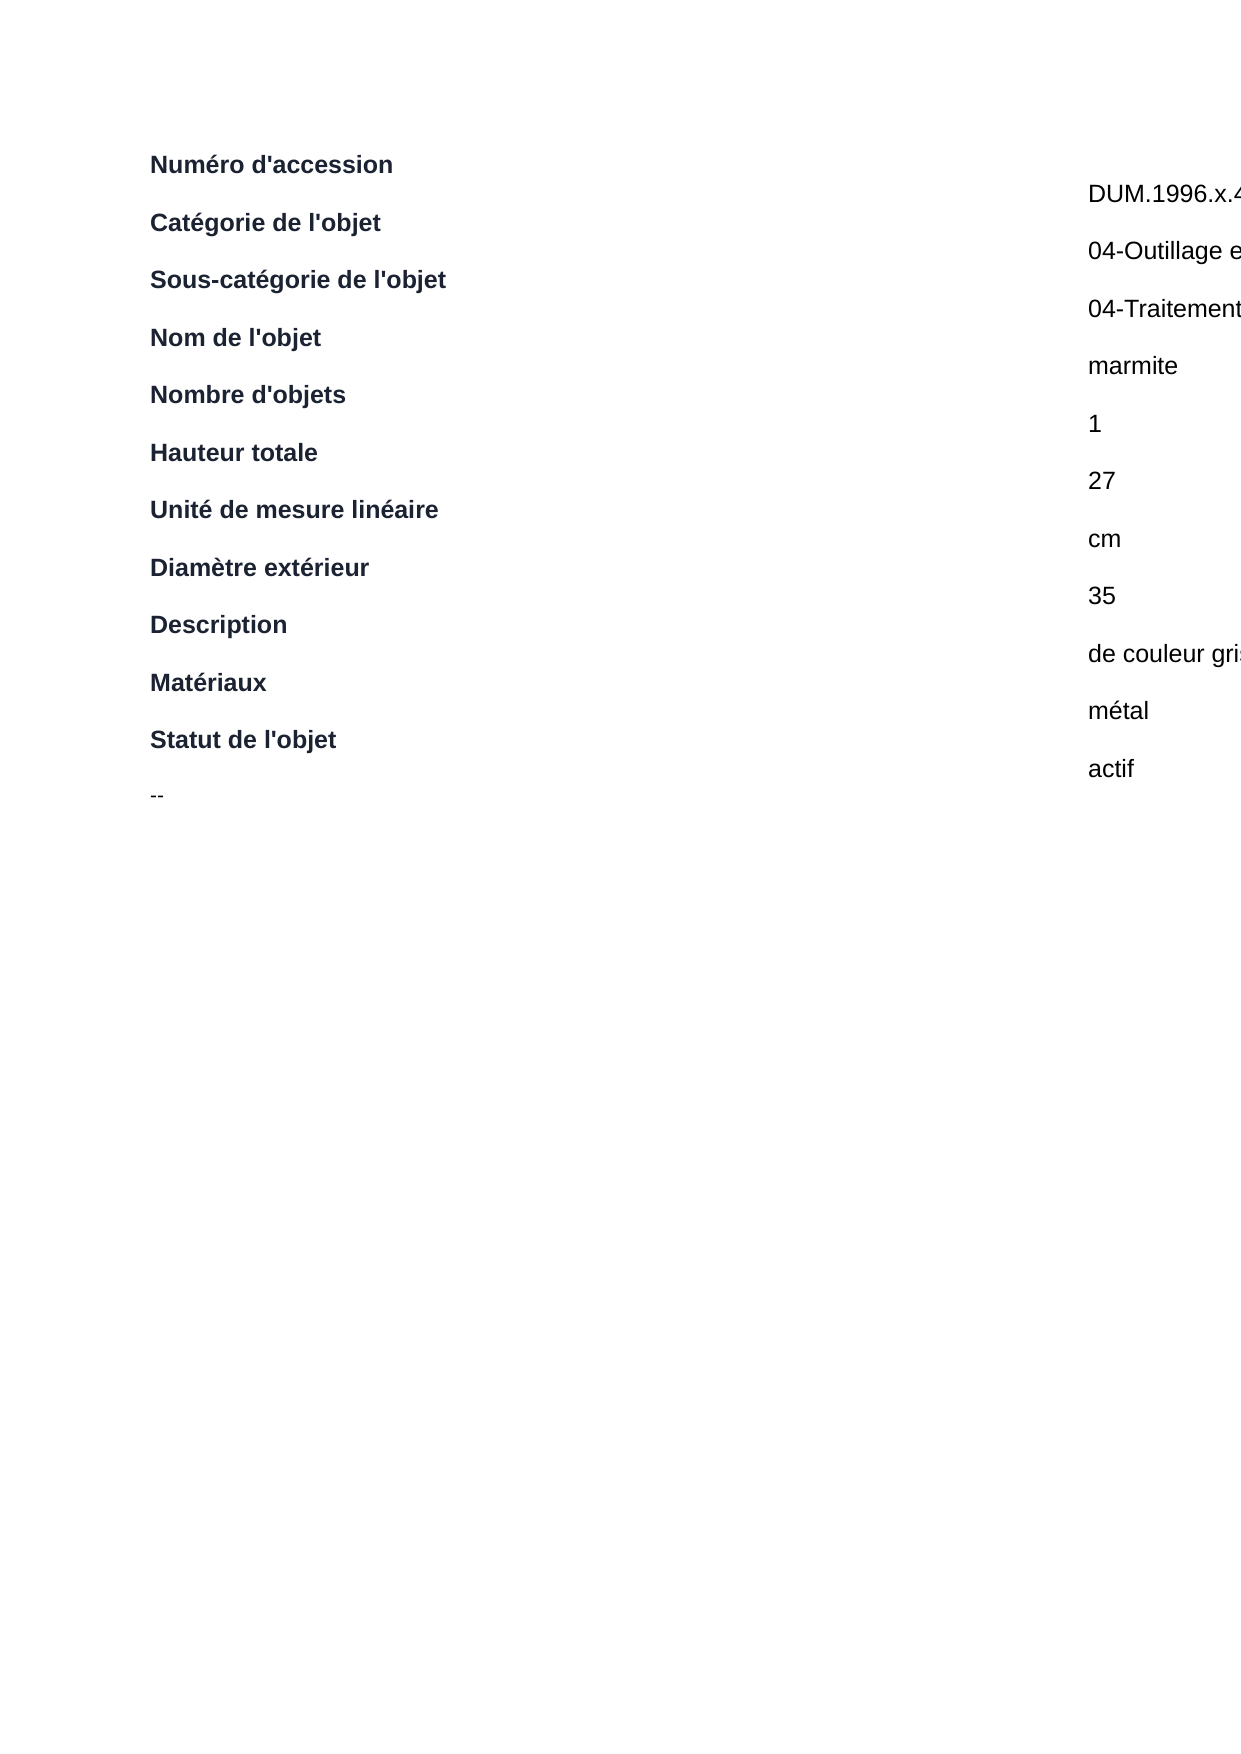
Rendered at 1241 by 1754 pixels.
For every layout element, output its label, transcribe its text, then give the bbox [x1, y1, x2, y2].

text Sous-catégorie de l'objet [150, 265, 1090, 294]
text marmite [1088, 351, 1240, 380]
text actif [1088, 754, 1240, 782]
text Nombre d'objets [150, 380, 1090, 409]
text métal [1088, 696, 1240, 725]
text Unité de mesure linéaire [150, 495, 1090, 524]
text 1 [1088, 409, 1240, 437]
text cm [1088, 524, 1240, 552]
text Hauteur totale [150, 437, 1090, 466]
text de couleur grise et blanche. Deux poignées. Une poignée au sommet du couvercle [1088, 639, 1240, 667]
text Diamètre extérieur [150, 552, 1090, 581]
text 35 [1088, 581, 1240, 610]
text Statut de l'objet [150, 725, 1090, 754]
text Catégorie de l'objet [150, 207, 1090, 236]
text 04-Traitement des aliments [1088, 294, 1240, 322]
text 04-Outillage et équipement pour le traitement de matières premières [1088, 236, 1240, 265]
text Numéro d'accession [150, 150, 1090, 179]
text -- [150, 782, 1090, 806]
text DUM.1996.x.493.1-2 [1088, 179, 1240, 207]
text Description [150, 610, 1090, 639]
text Matériaux [150, 667, 1090, 696]
text Nom de l'objet [150, 322, 1090, 351]
text 27 [1088, 466, 1240, 495]
